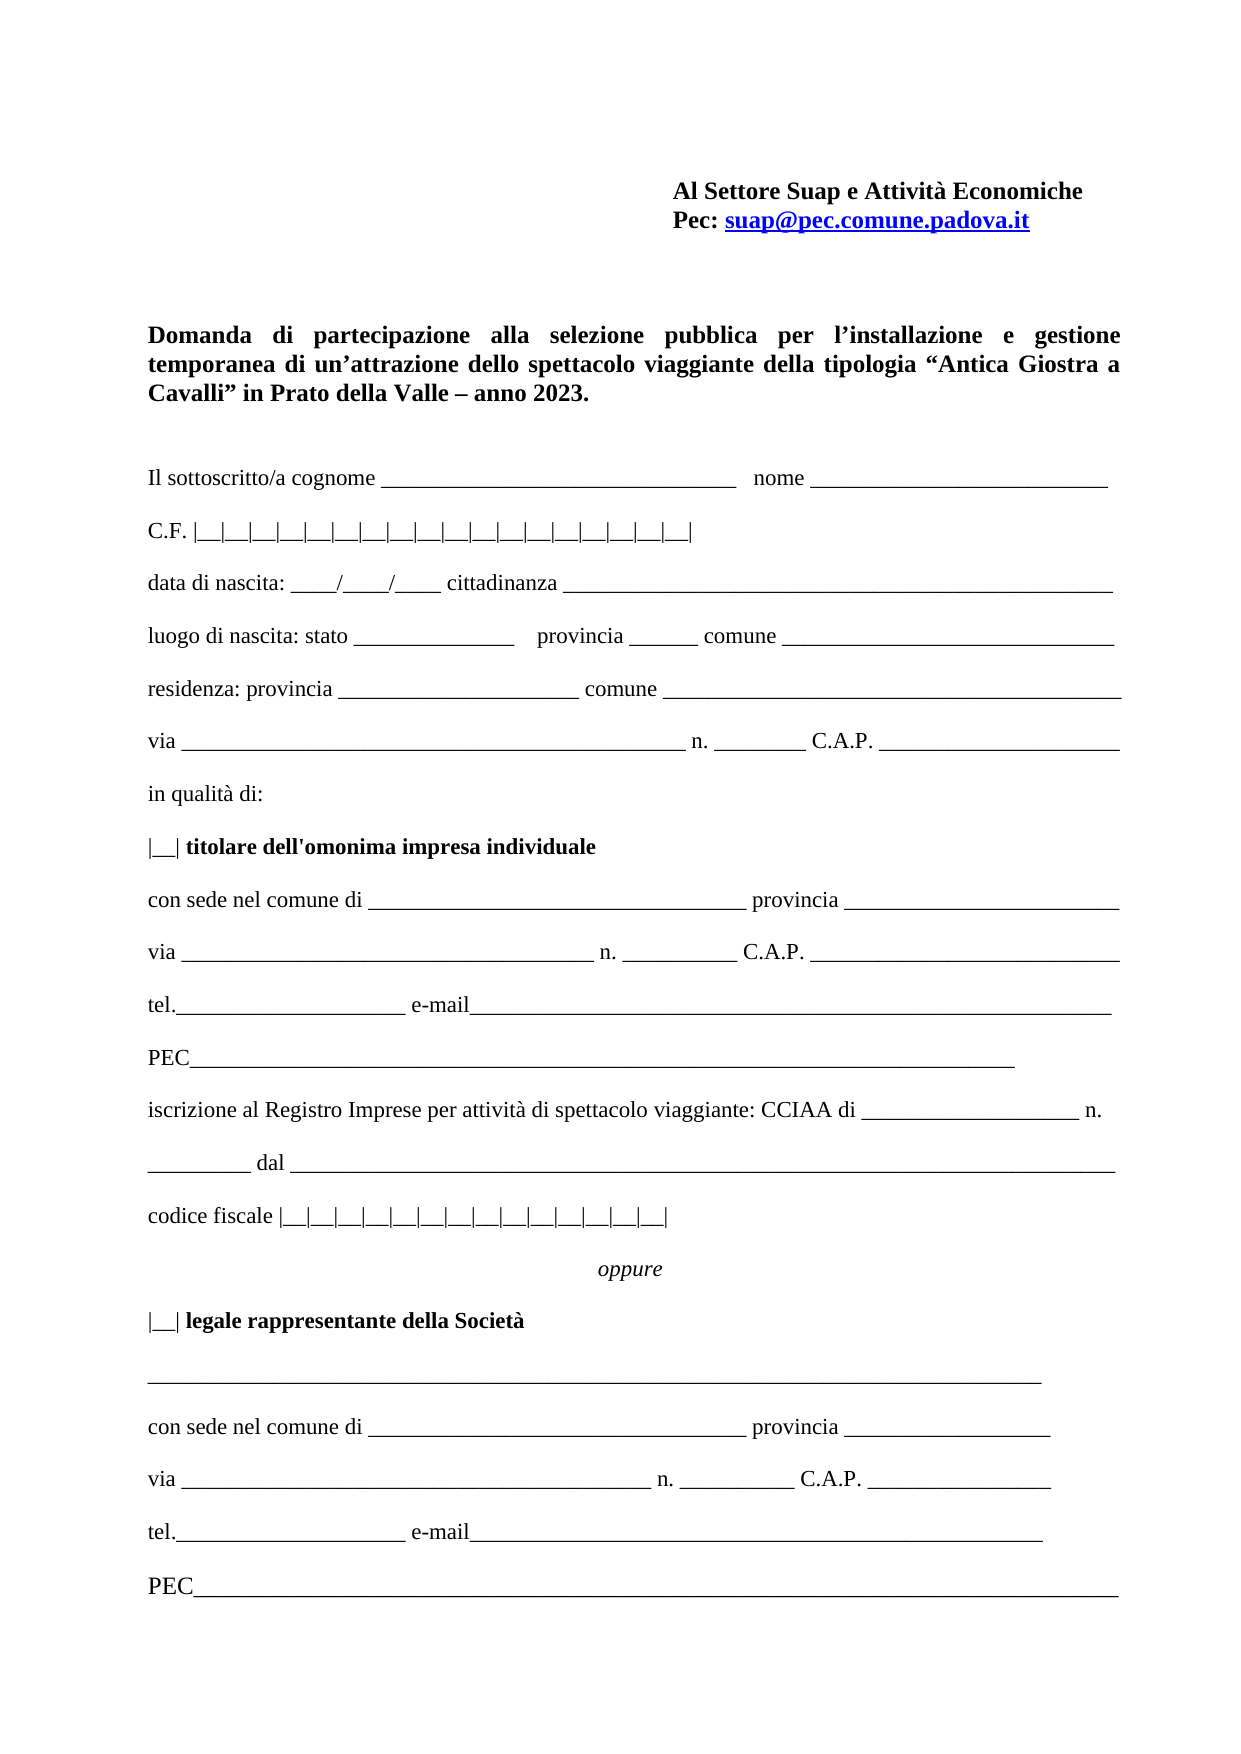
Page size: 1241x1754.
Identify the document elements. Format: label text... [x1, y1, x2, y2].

text |__| legale rappresentante della Società [148, 1307, 1122, 1334]
text in qualità di: [148, 780, 1122, 807]
text via _________________________________________ n. __________ C.A.P. ________________ [148, 1465, 1122, 1492]
text C.F. |__|__|__|__|__|__|__|__|__|__|__|__|__|__|__|__|__|__| [148, 517, 1122, 543]
text |__| titolare dell'omonima impresa individuale [148, 833, 1122, 859]
text ______________________________________________________________________________ [148, 1360, 1122, 1386]
text Al Settore Suap e Attività Economiche [148, 176, 1122, 205]
text con sede nel comune di _________________________________ provincia ________________________ [148, 886, 1122, 912]
text codice fiscale |__|__|__|__|__|__|__|__|__|__|__|__|__|__| [148, 1202, 1122, 1228]
text con sede nel comune di _________________________________ provincia __________________ [148, 1413, 1122, 1439]
text Domanda di partecipazione alla selezione pubblica per l’installazione e gestione temporanea di un’attrazione dello spettacolo viaggiante della tipologia “Antica Giostra a Cavalli” in Prato della Valle – anno 2023. [148, 320, 1122, 406]
text iscrizione al Registro Imprese per attività di spettacolo viaggiante: CCIAA di ___________________ n. _________ dal ________________________________________________________________________ [148, 1096, 1122, 1176]
text via ____________________________________________ n. ________ C.A.P. _____________________ [148, 727, 1122, 754]
text luogo di nascita: stato ______________ provincia ______ comune _____________________________ [148, 622, 1122, 648]
text oppure [148, 1254, 1122, 1281]
text Il sottoscritto/a cognome _______________________________ nome __________________________ [148, 464, 1122, 490]
text data di nascita: ____/____/____ cittadinanza ________________________________________________ [148, 569, 1122, 596]
text via ____________________________________ n. __________ C.A.P. ___________________________ [148, 938, 1122, 965]
text tel.____________________ e-mail__________________________________________________ [148, 1518, 1122, 1544]
text tel.____________________ e-mail________________________________________________________ [148, 991, 1122, 1017]
text PEC__________________________________________________________________________ [148, 1571, 1122, 1599]
text Pec: suap@pec.comune.padova.it [148, 205, 1122, 234]
text residenza: provincia _____________________ comune ________________________________________ [148, 675, 1122, 701]
text PEC________________________________________________________________________ [148, 1044, 1122, 1070]
